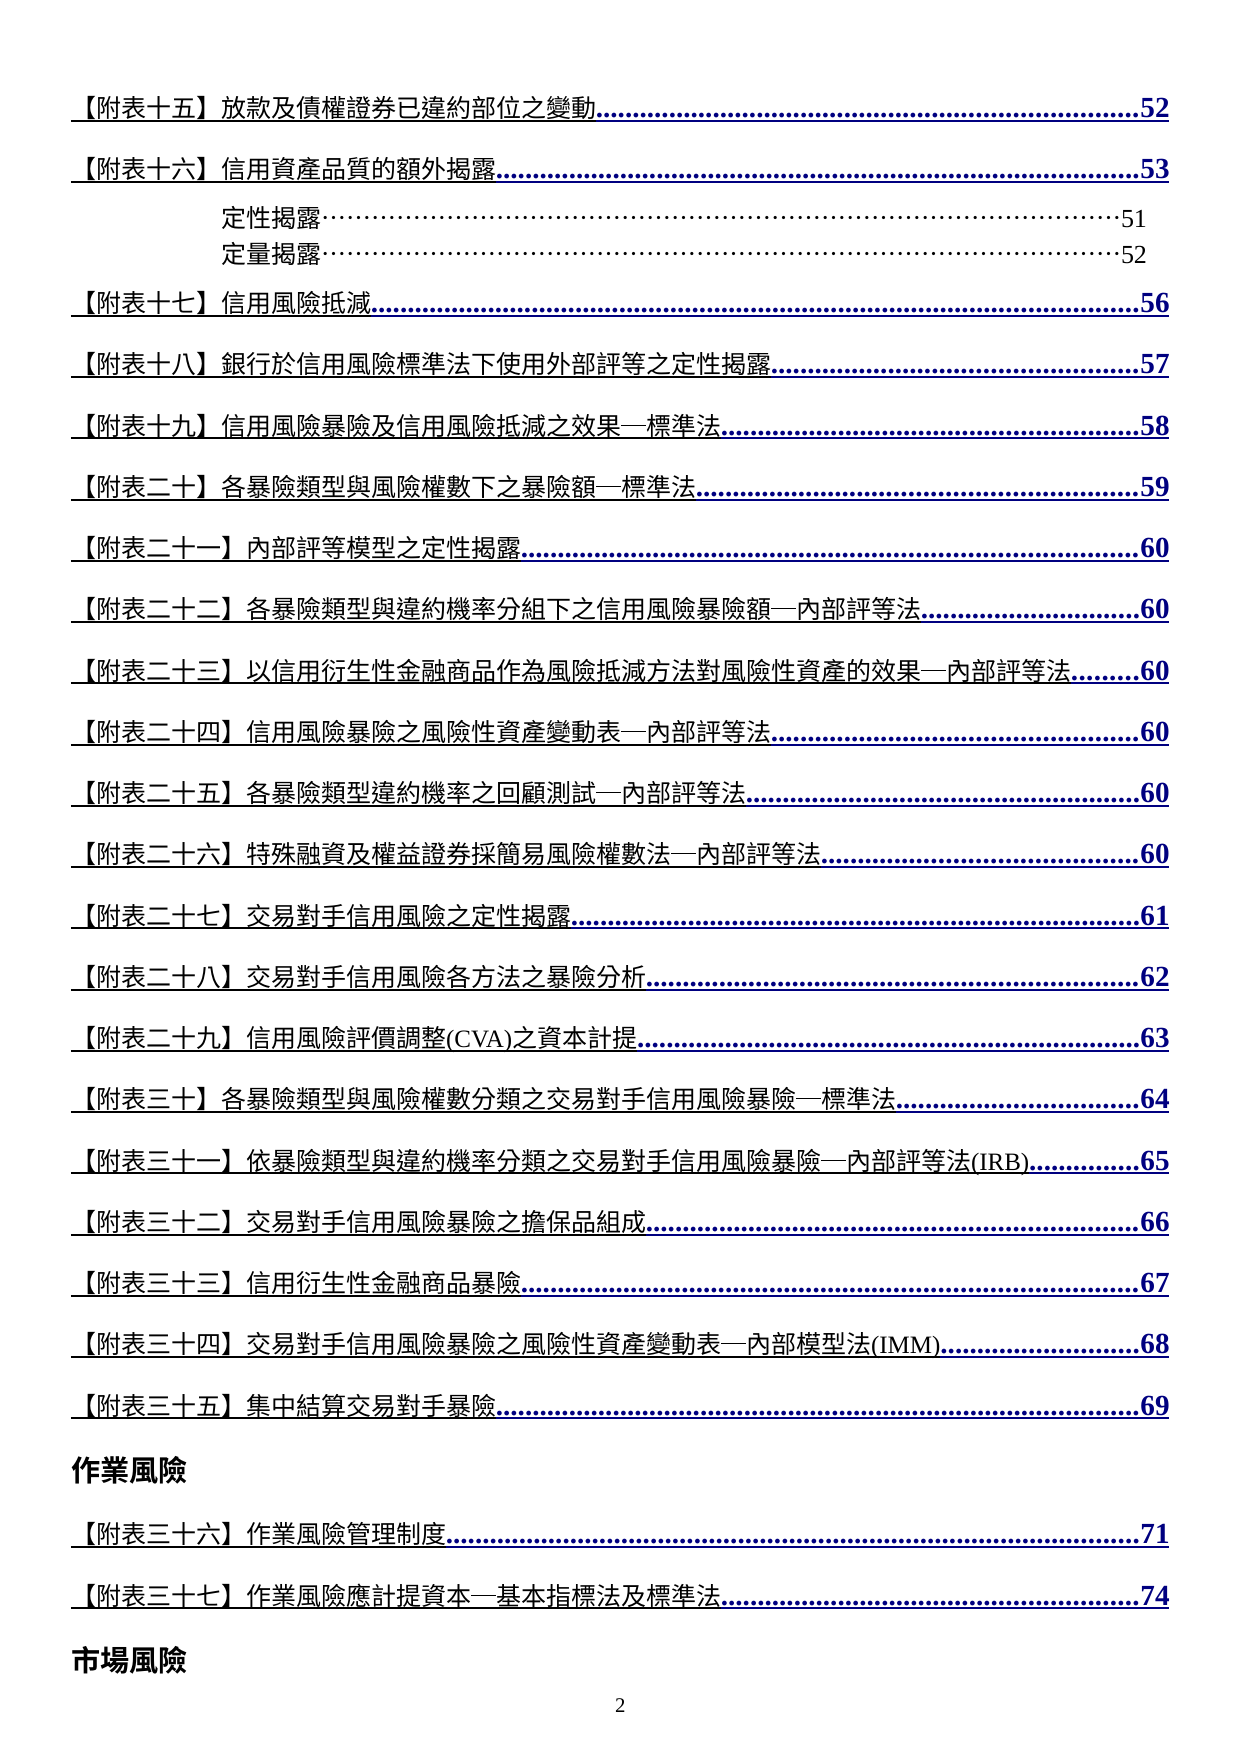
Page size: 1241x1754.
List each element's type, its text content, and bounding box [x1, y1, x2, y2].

text 【附表二十八】交易對手信用風險各方法之暴險分析 62 [71, 957, 1169, 989]
text 【附表二十七】交易對手信用風險之定性揭露 61 [71, 896, 1169, 927]
text 作業風險 [71, 1447, 1169, 1490]
text 【附表二十五】各暴險類型違約機率之回顧測試─內部評等法 60 [71, 774, 1169, 805]
text 【附表十六】信用資產品質的額外揭露 53 [71, 150, 1169, 181]
text 【附表十五】放款及債權證券已違約部位之變動 52 [71, 89, 1169, 120]
text 【附表二十六】特殊融資及權益證券採簡易風險權數法─內部評等法 60 [71, 835, 1169, 866]
text 【附表三十二】交易對手信用風險暴險之擔保品組成 66 [71, 1202, 1169, 1234]
text 【附表二十二】各暴險類型與違約機率分組下之信用風險暴險額─內部評等法 60 [71, 590, 1169, 621]
text 【附表三十四】交易對手信用風險暴險之風險性資產變動表─內部模型法(IMM) 68 [71, 1325, 1169, 1356]
text 【附表三十】各暴險類型與風險權數分類之交易對手信用風險暴險─標準法 64 [71, 1080, 1169, 1111]
text 【附表三十六】作業風險管理制度 71 [71, 1515, 1169, 1546]
text 定量揭露……………………………………………………………………………………52 [221, 235, 1169, 271]
text 【附表三十三】信用衍生性金融商品暴險 67 [71, 1264, 1169, 1295]
text 市場風險 [71, 1637, 1169, 1679]
text 【附表二十三】以信用衍生性金融商品作為風險抵減方法對風險性資產的效果─內部評等法 60 [71, 651, 1169, 682]
text 【附表三十七】作業風險應計提資本─基本指標法及標準法 74 [71, 1576, 1169, 1607]
text 【附表二十一】內部評等模型之定性揭露 60 [71, 529, 1169, 560]
text 定性揭露……………………………………………………………………………………51 [221, 199, 1169, 235]
text 【附表三十五】集中結算交易對手暴險 69 [71, 1386, 1169, 1417]
text 【附表十七】信用風險抵減 56 [71, 284, 1169, 315]
text 【附表二十四】信用風險暴險之風險性資產變動表─內部評等法 60 [71, 712, 1169, 744]
text 【附表二十九】信用風險評價調整(CVA)之資本計提 63 [71, 1019, 1169, 1050]
text 【附表二十】各暴險類型與風險權數下之暴險額─標準法 59 [71, 467, 1169, 499]
text 【附表十九】信用風險暴險及信用風險抵減之效果─標準法 58 [71, 406, 1169, 437]
text 【附表十八】銀行於信用風險標準法下使用外部評等之定性揭露 57 [71, 345, 1169, 376]
text 【附表三十一】依暴險類型與違約機率分類之交易對手信用風險暴險─內部評等法(IRB) 65 [71, 1141, 1169, 1172]
